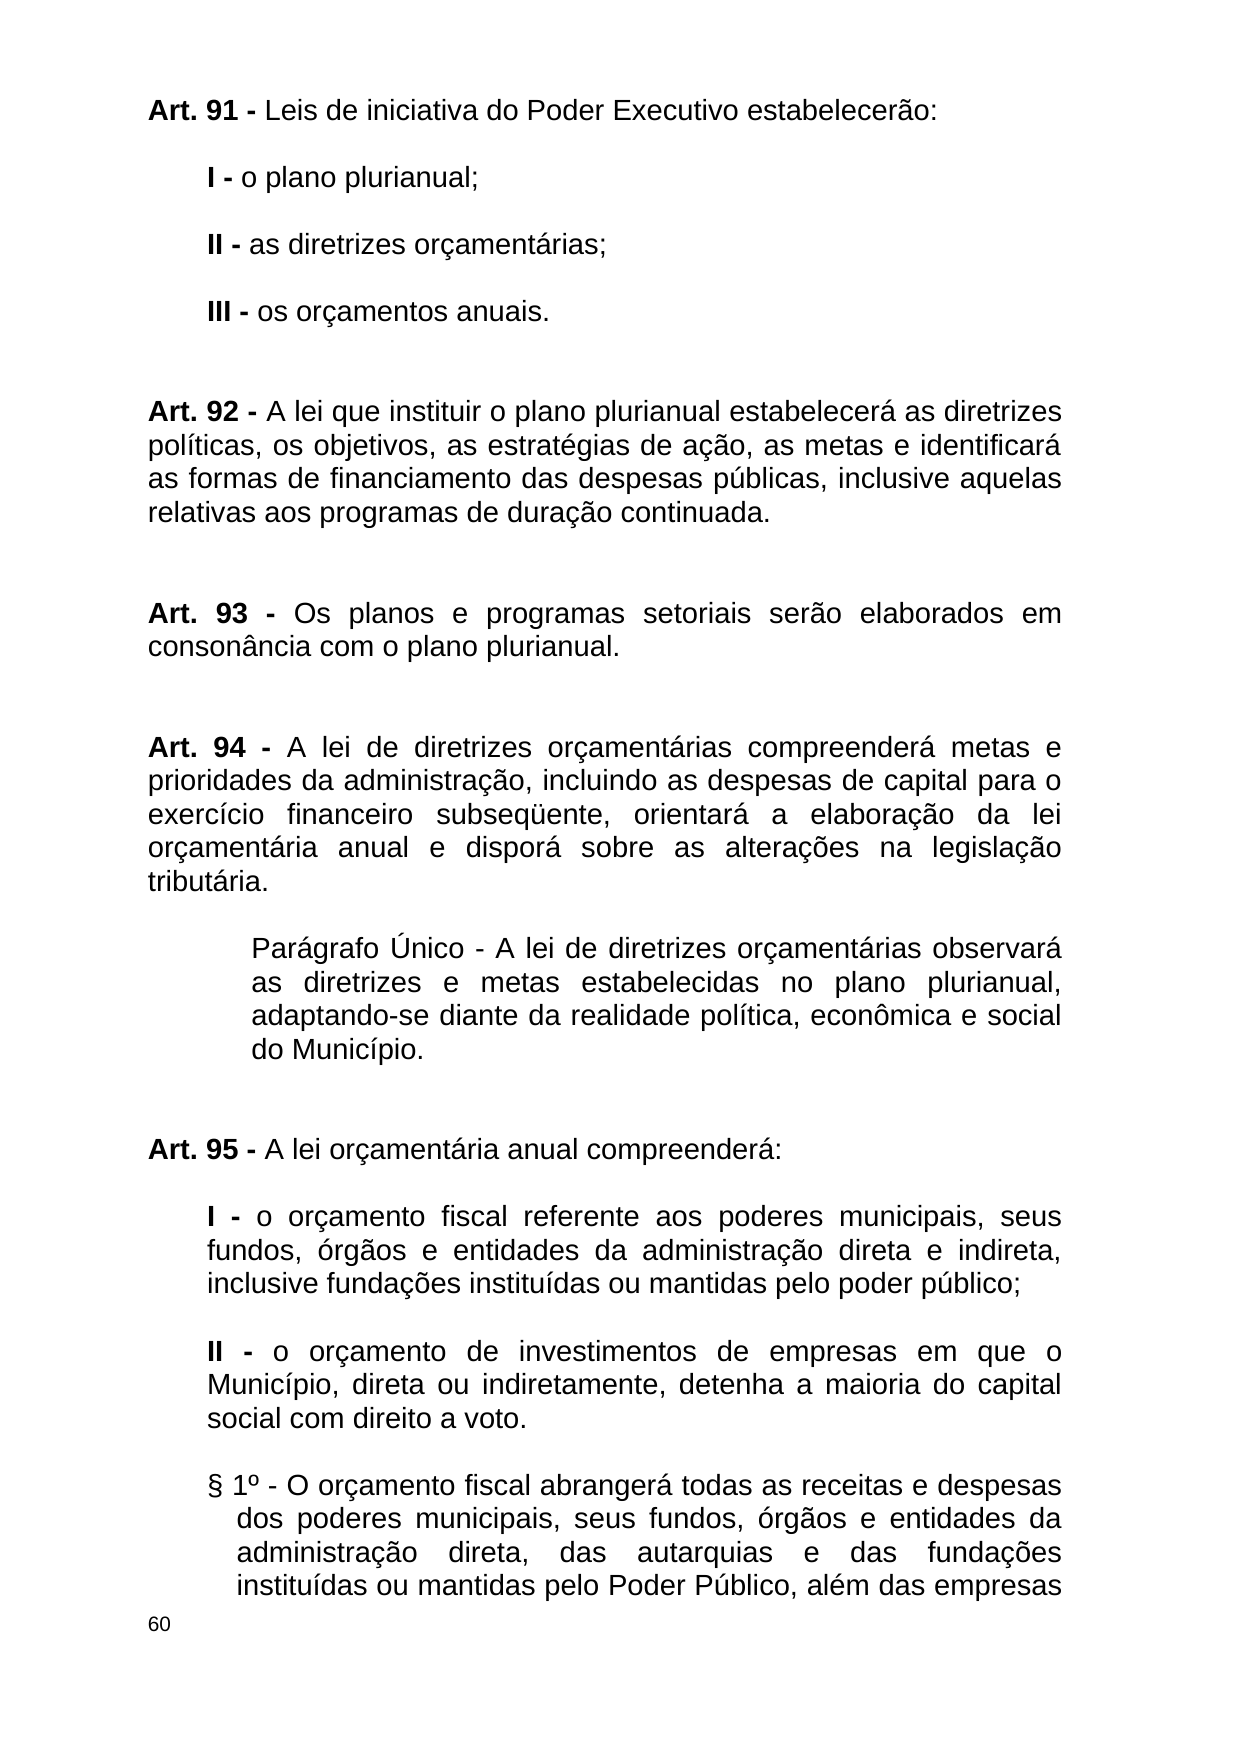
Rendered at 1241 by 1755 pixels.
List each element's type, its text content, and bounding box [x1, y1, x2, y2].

text Art. 94 - A lei de diretrizes orçamentárias compreenderá metas e prioridades da administração, incluindo as despesas de capital para o exercício financeiro subseqüente, orientará a elaboração da lei orçamentária anual e disporá sobre as alterações na legislação tributária. [148, 730, 1063, 898]
text II - as diretrizes orçamentárias; [207, 227, 1063, 260]
text Art. 95 - A lei orçamentária anual compreenderá: [148, 1132, 1063, 1166]
text § 1º - O orçamento fiscal abrangerá todas as receitas e despesas dos poderes municipais, seus fundos, órgãos e entidades da administração direta, das autarquias e das fundações instituídas ou mantidas pelo Poder Público, além das empresas [207, 1468, 1063, 1602]
text II - o orçamento de investimentos de empresas em que o Município, direta ou indiretamente, detenha a maioria do capital social com direito a voto. [207, 1334, 1063, 1434]
text III - os orçamentos anuais. [207, 294, 1063, 327]
text I - o orçamento fiscal referente aos poderes municipais, seus fundos, órgãos e entidades da administração direta e indireta, inclusive fundações instituídas ou mantidas pelo poder público; [207, 1199, 1063, 1300]
text Art. 91 - Leis de iniciativa do Poder Executivo estabelecerão: [148, 93, 1063, 126]
text I - o plano plurianual; [207, 160, 1063, 193]
text Art. 93 - Os planos e programas setoriais serão elaborados em consonância com o plano plurianual. [148, 596, 1063, 663]
text Parágrafo Único - A lei de diretrizes orçamentárias observará as diretrizes e metas estabelecidas no plano plurianual, adaptando-se diante da realidade política, econômica e social do Município. [251, 931, 1063, 1065]
text Art. 92 - A lei que instituir o plano plurianual estabelecerá as diretrizes políticas, os objetivos, as estratégias de ação, as metas e identificará as formas de financiamento das despesas públicas, inclusive aquelas relativas aos programas de duração continuada. [148, 394, 1063, 529]
